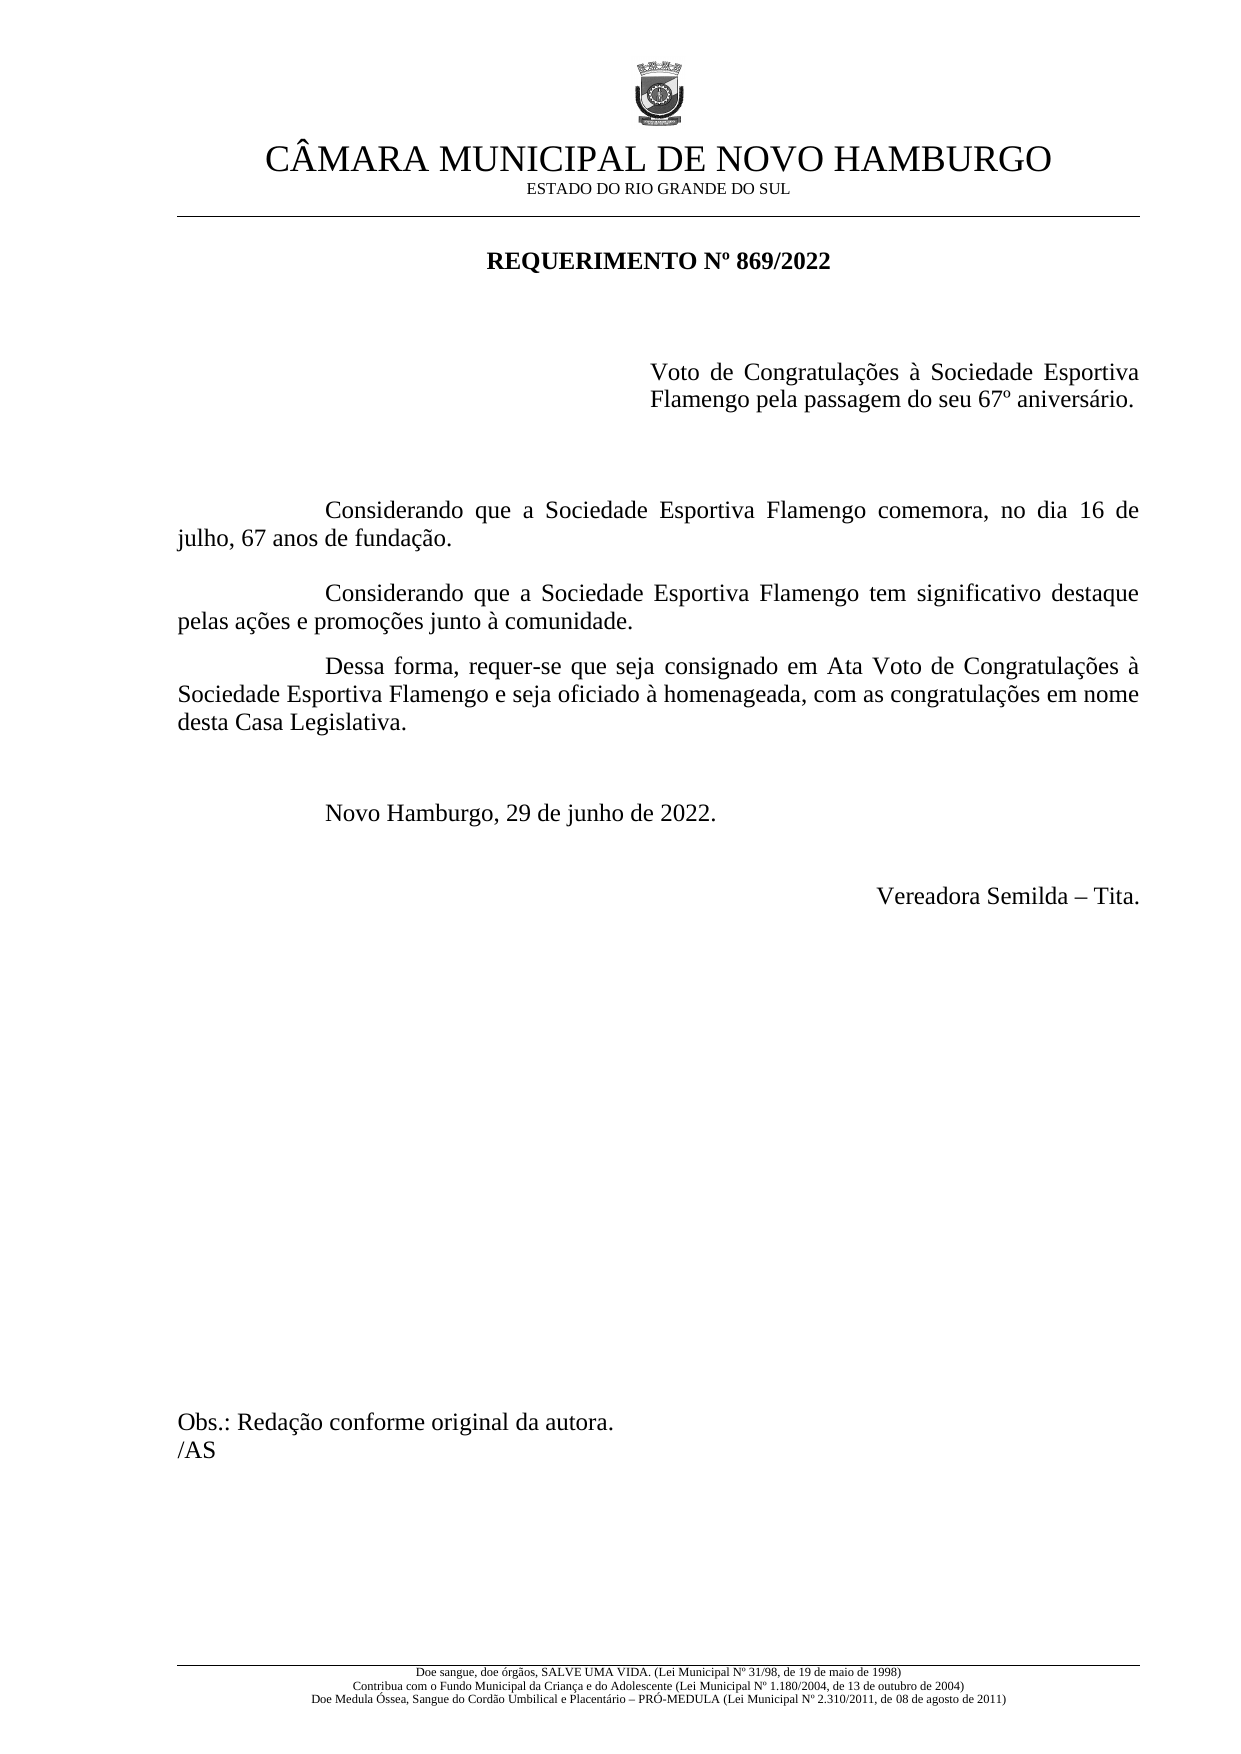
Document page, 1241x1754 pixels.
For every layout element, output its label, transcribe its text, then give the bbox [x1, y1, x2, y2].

text /AS [177, 1436, 1140, 1464]
text Obs.: Redação conforme original da autora. [177, 1408, 1140, 1436]
text Vereadora Semilda – Tita. [177, 882, 1140, 909]
text REQUERIMENTO Nº 869/2022 [177, 247, 1140, 274]
text Novo Hamburgo, 29 de junho de 2022. [177, 799, 1140, 826]
text Considerando que a Sociedade Esportiva Flamengo tem significativo destaque pelas ações e promoções junto à comunidade. [177, 579, 1140, 635]
text Considerando que a Sociedade Esportiva Flamengo comemora, no dia 16 de julho, 67 anos de fundação. [177, 496, 1140, 552]
text Dessa forma, requer-se que seja consignado em Ata Voto de Congratulações à Sociedade Esportiva Flamengo e seja oficiado à homenageada, com as congratulações em nome desta Casa Legislativa. [177, 652, 1140, 736]
text Voto de Congratulações à Sociedade Esportiva Flamengo pela passagem do seu 67º aniversário. [650, 358, 1140, 413]
